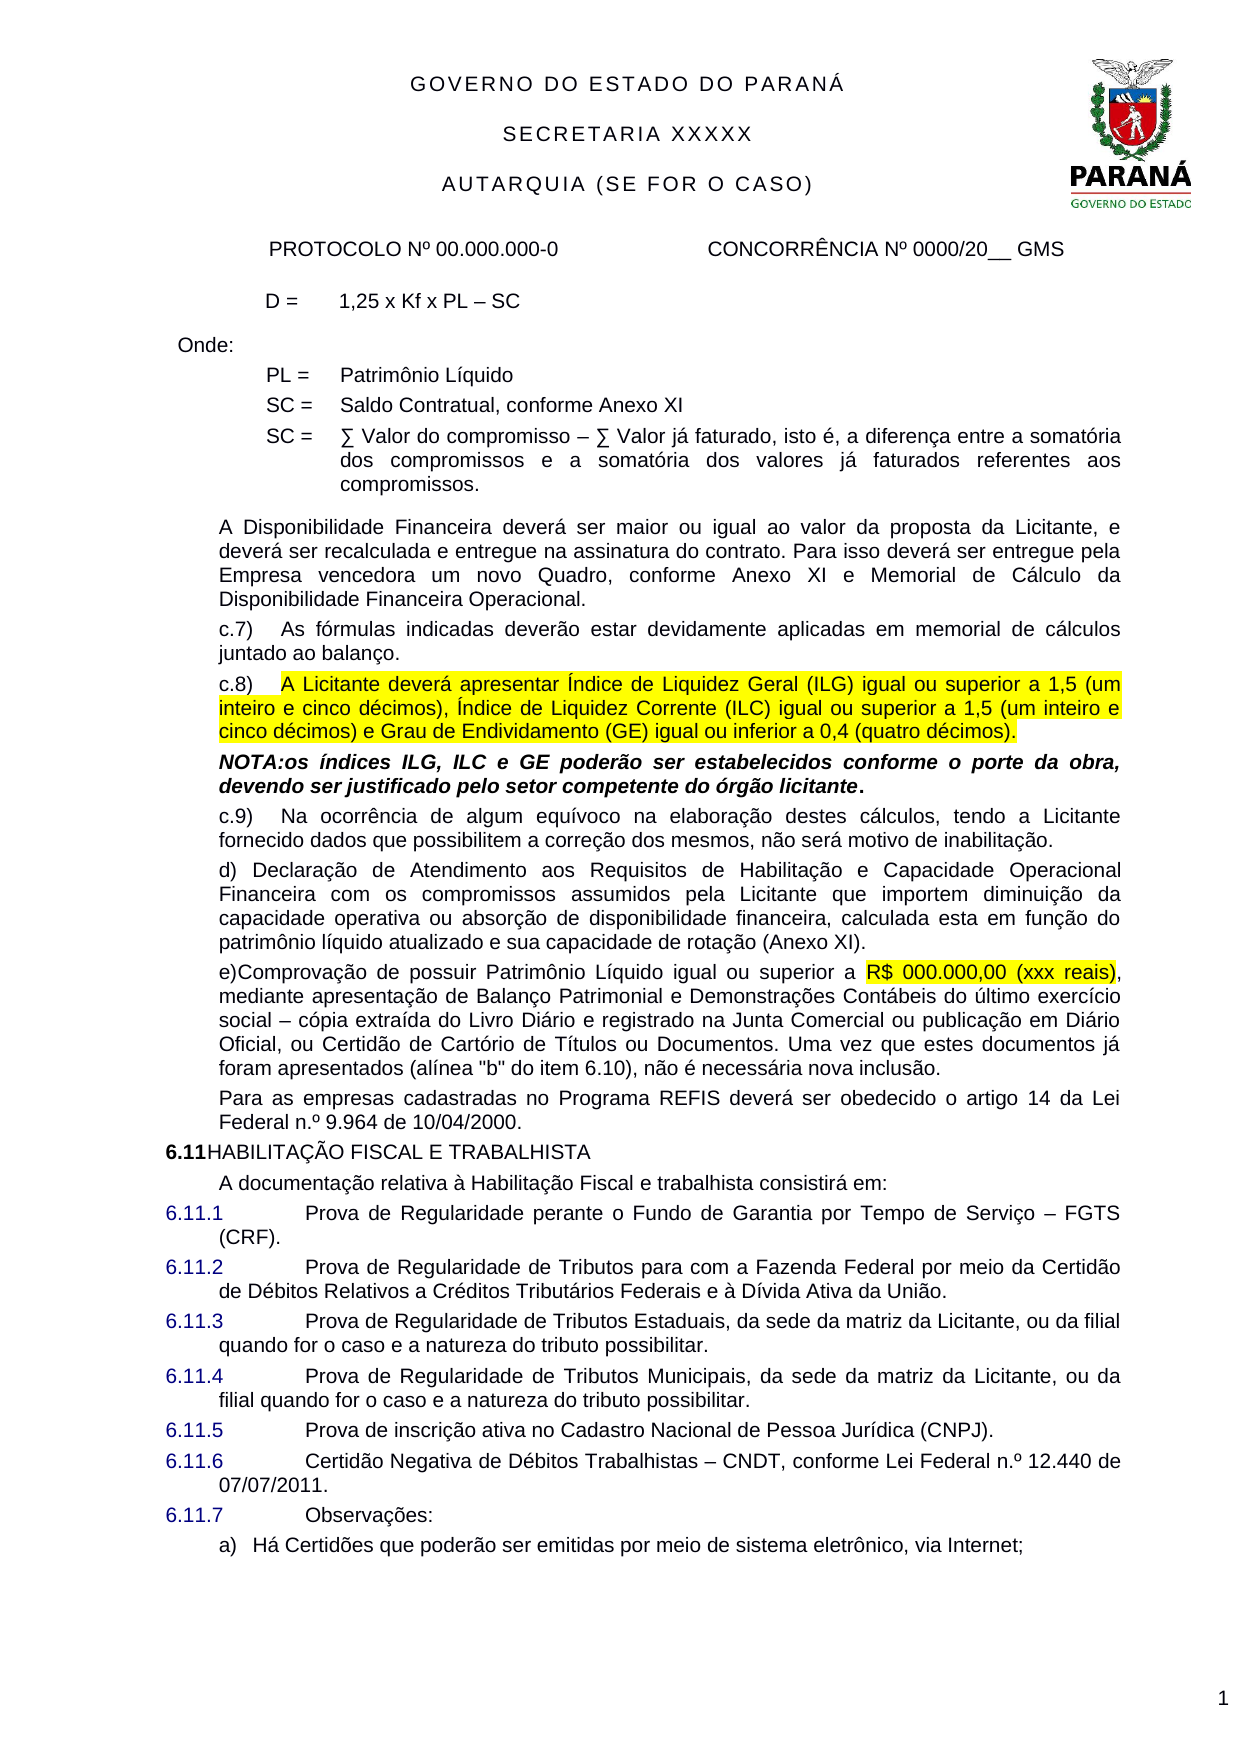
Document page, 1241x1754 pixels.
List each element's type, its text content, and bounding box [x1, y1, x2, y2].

list Observações: [165, 1503, 1122, 1527]
list Prova de Regularidade de Tributos Municipais, da sede da matriz da Licitante, ou da filial quando for o caso e a natureza do tributo possibilitar. [165, 1364, 1122, 1412]
list Prova de Regularidade de Tributos para com a Fazenda Federal por meio da Certidão de Débitos Relativos a Créditos Tributários Federais e à Dívida Ativa da União. [165, 1255, 1122, 1303]
list Certidão Negativa de Débitos Trabalhistas – CNDT, conforme Lei Federal n.º 12.440 de 07/07/2011. [165, 1448, 1122, 1496]
list Prova de inscrição ativa no Cadastro Nacional de Pessoa Jurídica (CNPJ). [165, 1418, 1122, 1442]
table_cell SC = [266, 424, 340, 502]
text A Disponibilidade Financeira deverá ser maior ou igual ao valor da proposta da Licitante, e deverá ser recalculada e entregue na assinatura do contrato. Para isso deverá ser entregue pela Empresa vencedora um novo Quadro, conforme Anexo XI e Memorial de Cálculo da Disponibilidade Financeira Operacional. [218, 515, 1122, 611]
list Declaração de Atendimento aos Requisitos de Habilitação e Capacidade Operacional Financeira com os compromissos assumidos pela Licitante que importem diminuição da capacidade operativa ou absorção de disponibilidade financeira, calculada esta em função do patrimônio líquido atualizado e sua capacidade de rotação (Anexo XI). [218, 858, 1122, 954]
list Prova de Regularidade de Tributos Estaduais, da sede da matriz da Licitante, ou da filial quando for o caso e a natureza do tributo possibilitar. [165, 1309, 1122, 1357]
table_cell 1,25 x Kf x PL – SC [340, 289, 738, 319]
table_cell [266, 502, 1122, 515]
list As fórmulas indicadas deverão estar devidamente aplicadas em memorial de cálculos juntado ao balanço. [218, 617, 1122, 665]
table_cell Saldo Contratual, conforme Anexo XI [340, 393, 1122, 423]
list Há Certidões que poderão ser emitidas por meio de sistema eletrônico, via Internet; [218, 1533, 1122, 1557]
table_cell ∑ Valor do compromisso – ∑ Valor já faturado, isto é, a diferença entre a somatória dos compromissos e a somatória dos valores já faturados referentes aos compromissos. [340, 424, 1122, 502]
list Prova de Regularidade perante o Fundo de Garantia por Tempo de Serviço – FGTS (CRF). [165, 1201, 1122, 1248]
list HABILITAÇÃO FISCAL E TRABALHISTA [165, 1140, 1122, 1164]
list Comprovação de possuir Patrimônio Líquido igual ou superior a R$ 000.000,00 (xxx reais), mediante apresentação de Balanço Patrimonial e Demonstrações Contábeis do último exercício social – cópia extraída do Livro Diário e registrado na Junta Comercial ou publicação em Diário Oficial, ou Certidão de Cartório de Títulos ou Documentos. Uma vez que estes documentos já foram apresentados (alínea "b" do item 6.10), não é necessária nova inclusão. [218, 960, 1122, 1080]
text Para as empresas cadastradas no Programa REFIS deverá ser obedecido o artigo 14 da Lei Federal n.º 9.964 de 10/04/2000. [218, 1086, 1122, 1134]
table_header PL = [266, 363, 340, 393]
table_cell D = [266, 289, 340, 319]
text Onde: [177, 333, 1122, 357]
table_header Patrimônio Líquido [340, 363, 1122, 393]
text A documentação relativa à Habilitação Fiscal e trabalhista consistirá em: [218, 1170, 1122, 1194]
table_cell [266, 320, 738, 333]
list Na ocorrência de algum equívoco na elaboração destes cálculos, tendo a Licitante fornecido dados que possibilitem a correção dos mesmos, não será motivo de inabilitação. [218, 804, 1122, 852]
table_cell SC = [266, 393, 340, 423]
text NOTA:os índices ILG, ILC e GE poderão ser estabelecidos conforme o porte da obra, devendo ser justificado pelo setor competente do órgão licitante. [218, 749, 1122, 797]
list A Licitante deverá apresentar Índice de Liquidez Geral (ILG) igual ou superior a 1,5 (um inteiro e cinco décimos), Índice de Liquidez Corrente (ILC) igual ou superior a 1,5 (um inteiro e cinco décimos) e Grau de Endividamento (GE) igual ou inferior a 0,4 (quatro décimos). [218, 671, 1122, 743]
